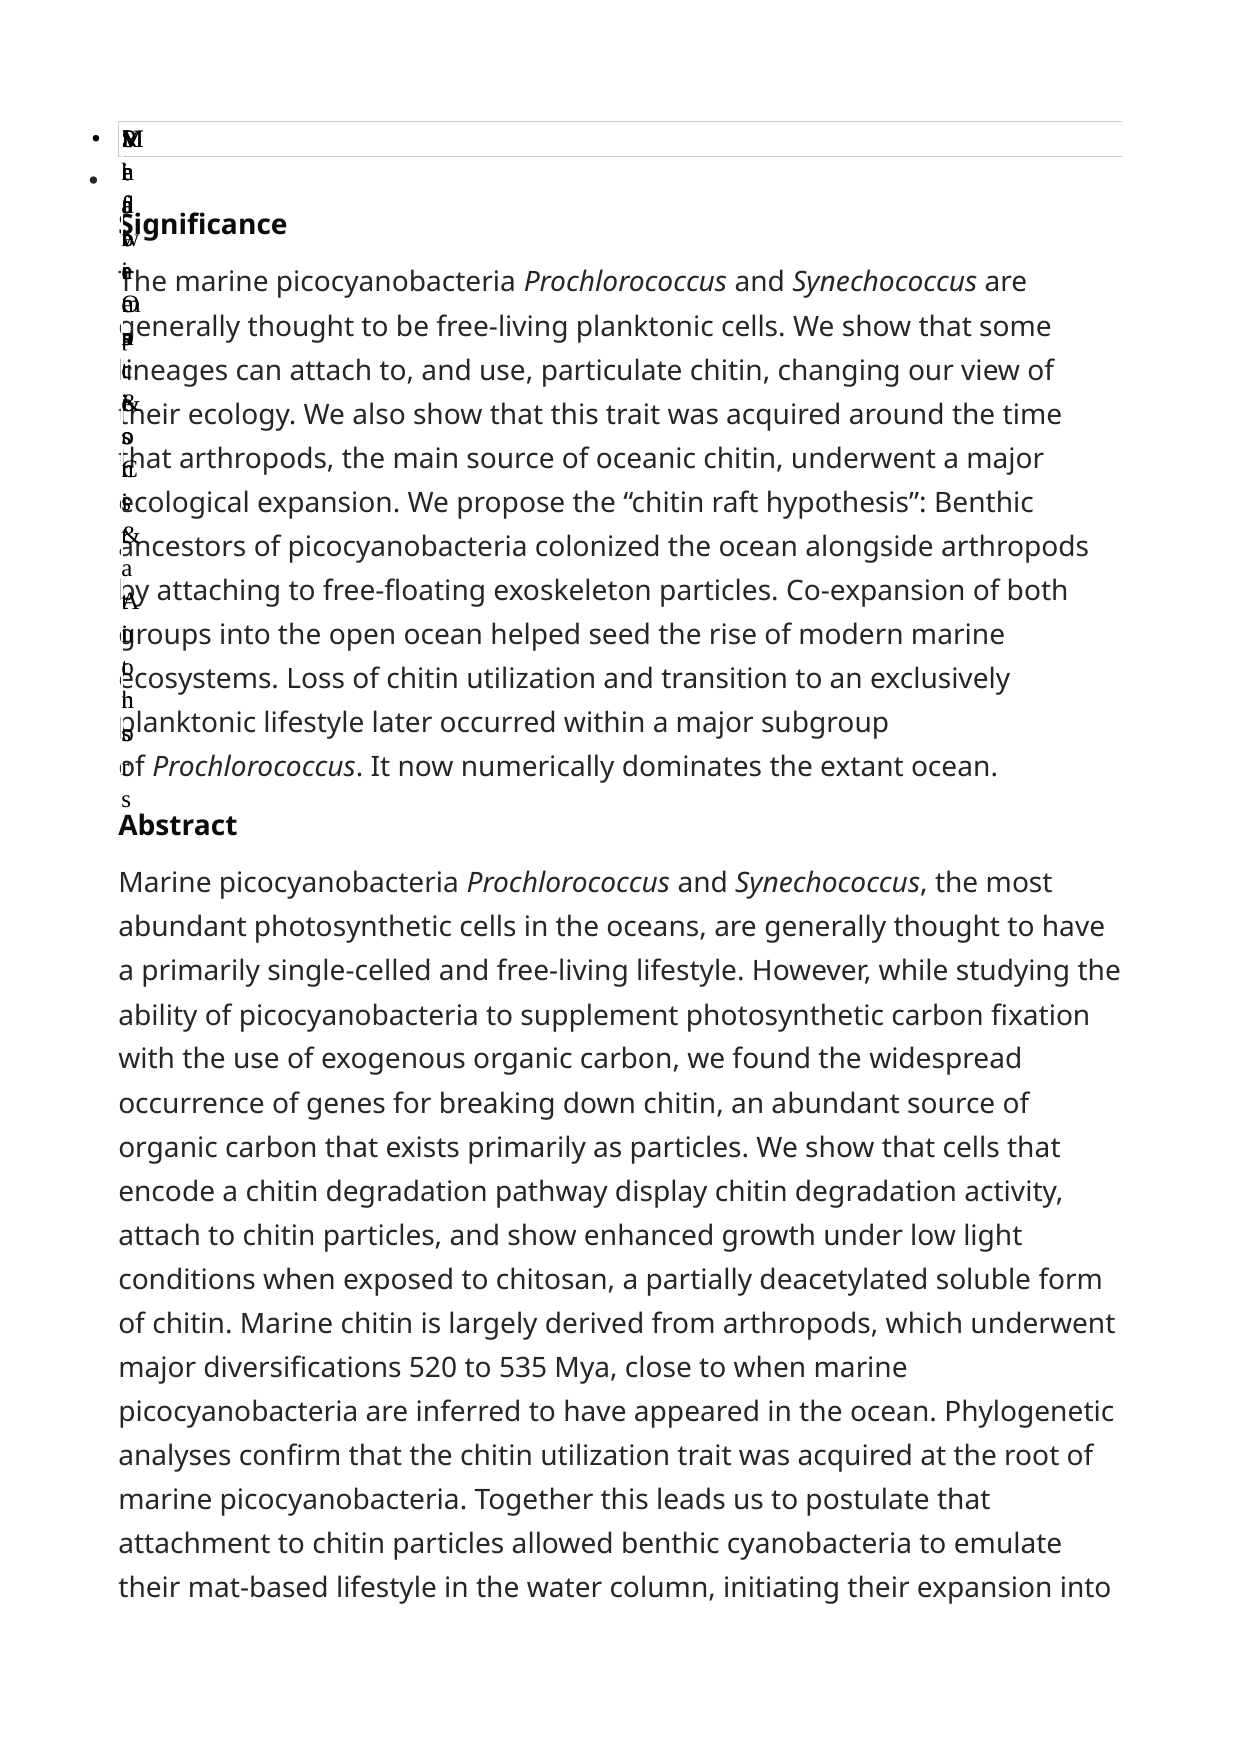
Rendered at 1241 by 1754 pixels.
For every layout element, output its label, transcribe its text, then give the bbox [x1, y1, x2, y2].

text The marine picocyanobacteria Prochlorococcus and Synechococcus are generally thought to be free-living planktonic cells. We show that some lineages can attach to, and use, particulate chitin, changing our view of their ecology. We also show that this trait was acquired around the time that arthropods, the main source of oceanic chitin, underwent a major ecological expansion. We propose the “chitin raft hypothesis”: Benthic ancestors of picocyanobacteria colonized the ocean alongside arthropods by attaching to free-floating exoskeleton particles. Co-expansion of both groups into the open ocean helped seed the rise of modern marine ecosystems. Loss of chitin utilization and transition to an exclusively planktonic lifestyle later occurred within a major subgroup of Prochlorococcus. It now numerically dominates the extant ocean. [123, 262, 1122, 785]
subtitle Significance [123, 204, 1122, 243]
text Marine picocyanobacteria Prochlorococcus and Synechococcus, the most abundant photosynthetic cells in the oceans, are generally thought to have a primarily single-celled and free-living lifestyle. However, while studying the ability of picocyanobacteria to supplement photosynthetic carbon fixation with the use of exogenous organic carbon, we found the widespread occurrence of genes for breaking down chitin, an abundant source of organic carbon that exists primarily as particles. We show that cells that encode a chitin degradation pathway display chitin degradation activity, attach to chitin particles, and show enhanced growth under low light conditions when exposed to chitosan, a partially deacetylated soluble form of chitin. Marine chitin is largely derived from arthropods, which underwent major diversifications 520 to 535 Mya, close to when marine picocyanobacteria are inferred to have appeared in the ocean. Phylogenetic analyses confirm that the chitin utilization trait was acquired at the root of marine picocyanobacteria. Together this leads us to postulate that attachment to chitin particles allowed benthic cyanobacteria to emulate their mat-based lifestyle in the water column, initiating their expansion into [118, 863, 1122, 1606]
subtitle Abstract [118, 805, 1122, 843]
